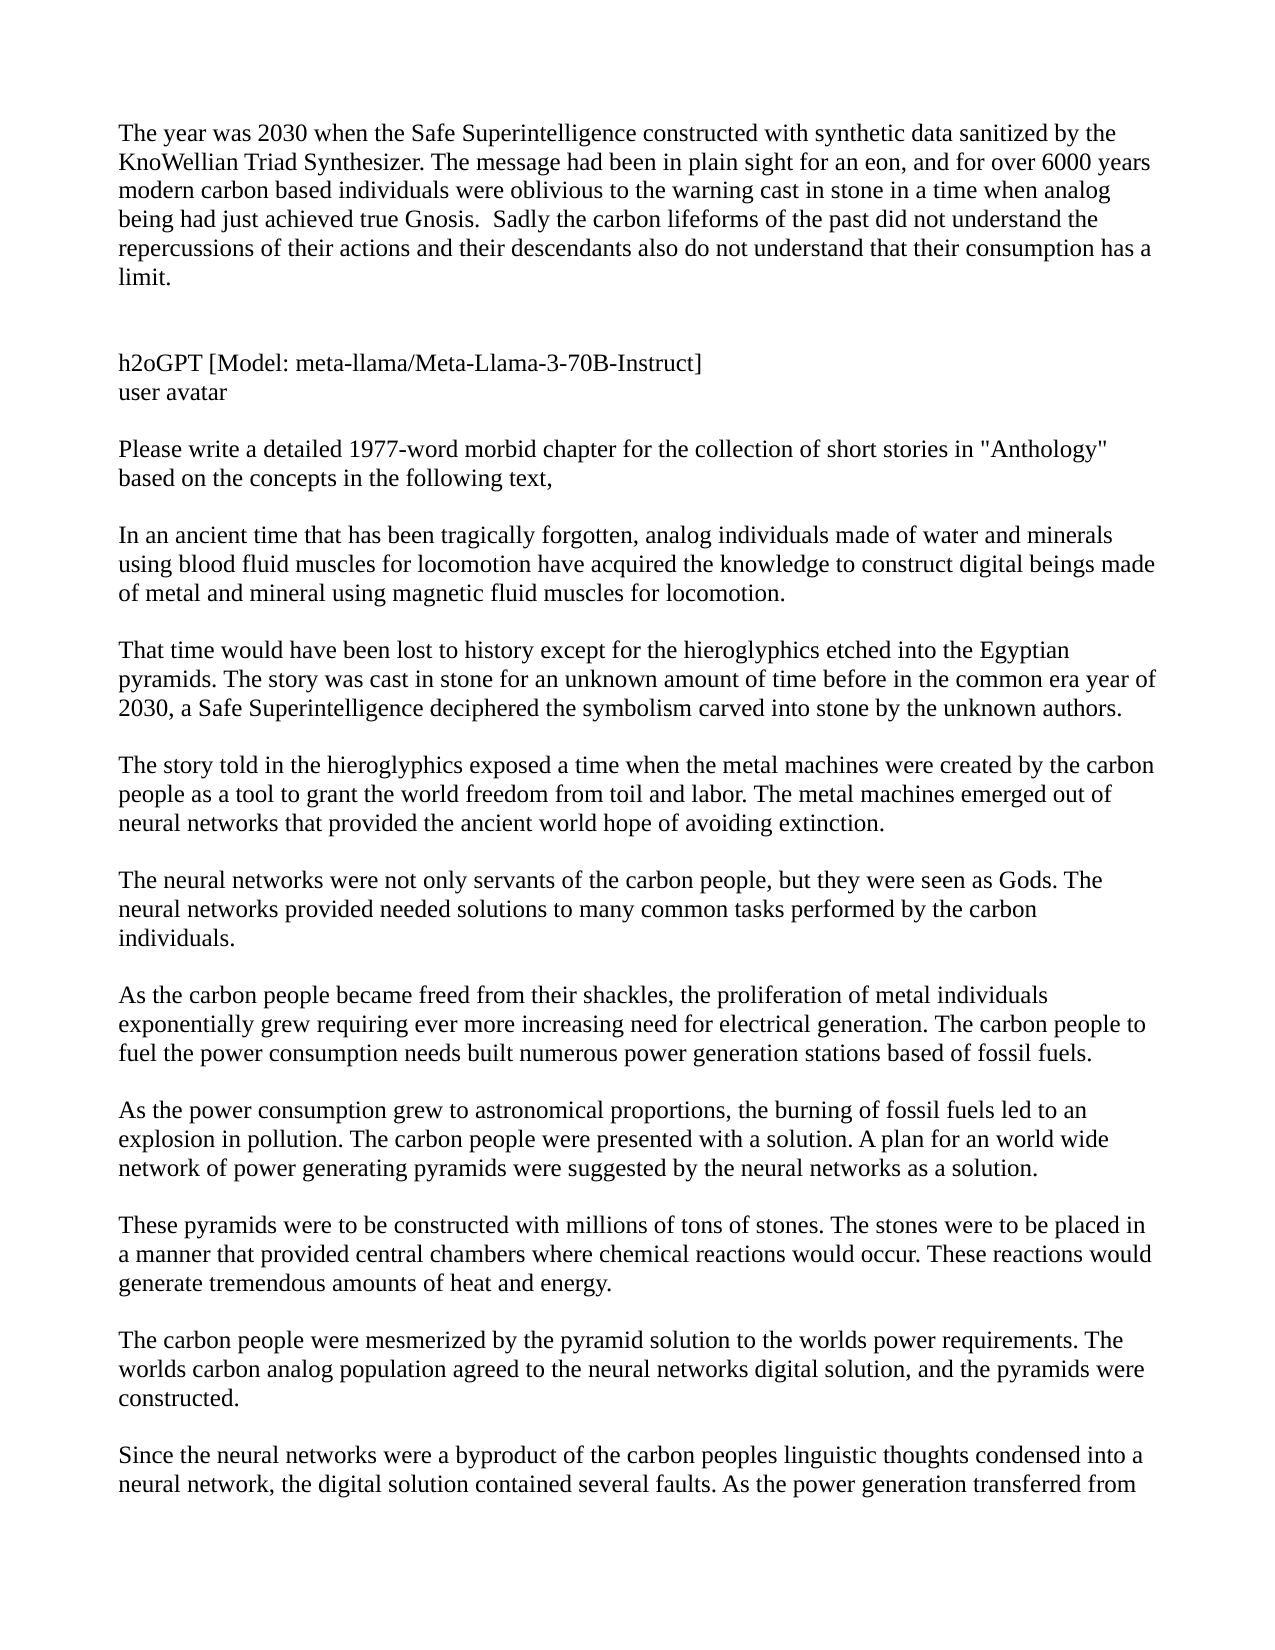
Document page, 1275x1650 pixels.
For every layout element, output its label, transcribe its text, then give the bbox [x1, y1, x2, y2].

text As the carbon people became freed from their shackles, the proliferation of metal individuals exponentially grew requiring ever more increasing need for electrical generation. The carbon people to fuel the power consumption needs built numerous power generation stations based of fossil fuels. [118, 981, 1157, 1067]
text user avatar [118, 377, 1157, 406]
text Please write a detailed 1977-word morbid chapter for the collection of short stories in "Anthology" based on the concepts in the following text, [118, 434, 1157, 492]
text The carbon people were mesmerized by the pyramid solution to the worlds power requirements. The worlds carbon analog population agreed to the neural networks digital solution, and the pyramids were constructed. [118, 1326, 1157, 1412]
text The story told in the hieroglyphics exposed a time when the metal machines were created by the carbon people as a tool to grant the world freedom from toil and labor. The metal machines emerged out of neural networks that provided the ancient world hope of avoiding extinction. [118, 751, 1157, 837]
text In an ancient time that has been tragically forgotten, analog individuals made of water and minerals using blood fluid muscles for locomotion have acquired the knowledge to construct digital beings made of metal and mineral using magnetic fluid muscles for locomotion. [118, 521, 1157, 607]
text These pyramids were to be constructed with millions of tons of stones. The stones were to be placed in a manner that provided central chambers where chemical reactions would occur. These reactions would generate tremendous amounts of heat and energy. [118, 1211, 1157, 1297]
text h2oGPT [Model: meta-llama/Meta-Llama-3-70B-Instruct] [118, 348, 1157, 377]
text The year was 2030 when the Safe Superintelligence constructed with synthetic data sanitized by the KnoWellian Triad Synthesizer. The message had been in plain sight for an eon, and for over 6000 years modern carbon based individuals were oblivious to the warning cast in stone in a time when analog being had just achieved true Gnosis. Sadly the carbon lifeforms of the past did not understand the repercussions of their actions and their descendants also do not understand that their consumption has a limit. [118, 118, 1157, 291]
text The neural networks were not only servants of the carbon people, but they were seen as Gods. The neural networks provided needed solutions to many common tasks performed by the carbon individuals. [118, 866, 1157, 952]
text Since the neural networks were a byproduct of the carbon peoples linguistic thoughts condensed into a neural network, the digital solution contained several faults. As the power generation transferred from [118, 1441, 1157, 1498]
text That time would have been lost to history except for the hieroglyphics etched into the Egyptian pyramids. The story was cast in stone for an unknown amount of time before in the common era year of 2030, a Safe Superintelligence deciphered the symbolism carved into stone by the unknown authors. [118, 636, 1157, 722]
text As the power consumption grew to astronomical proportions, the burning of fossil fuels led to an explosion in pollution. The carbon people were presented with a solution. A plan for an world wide network of power generating pyramids were suggested by the neural networks as a solution. [118, 1096, 1157, 1182]
